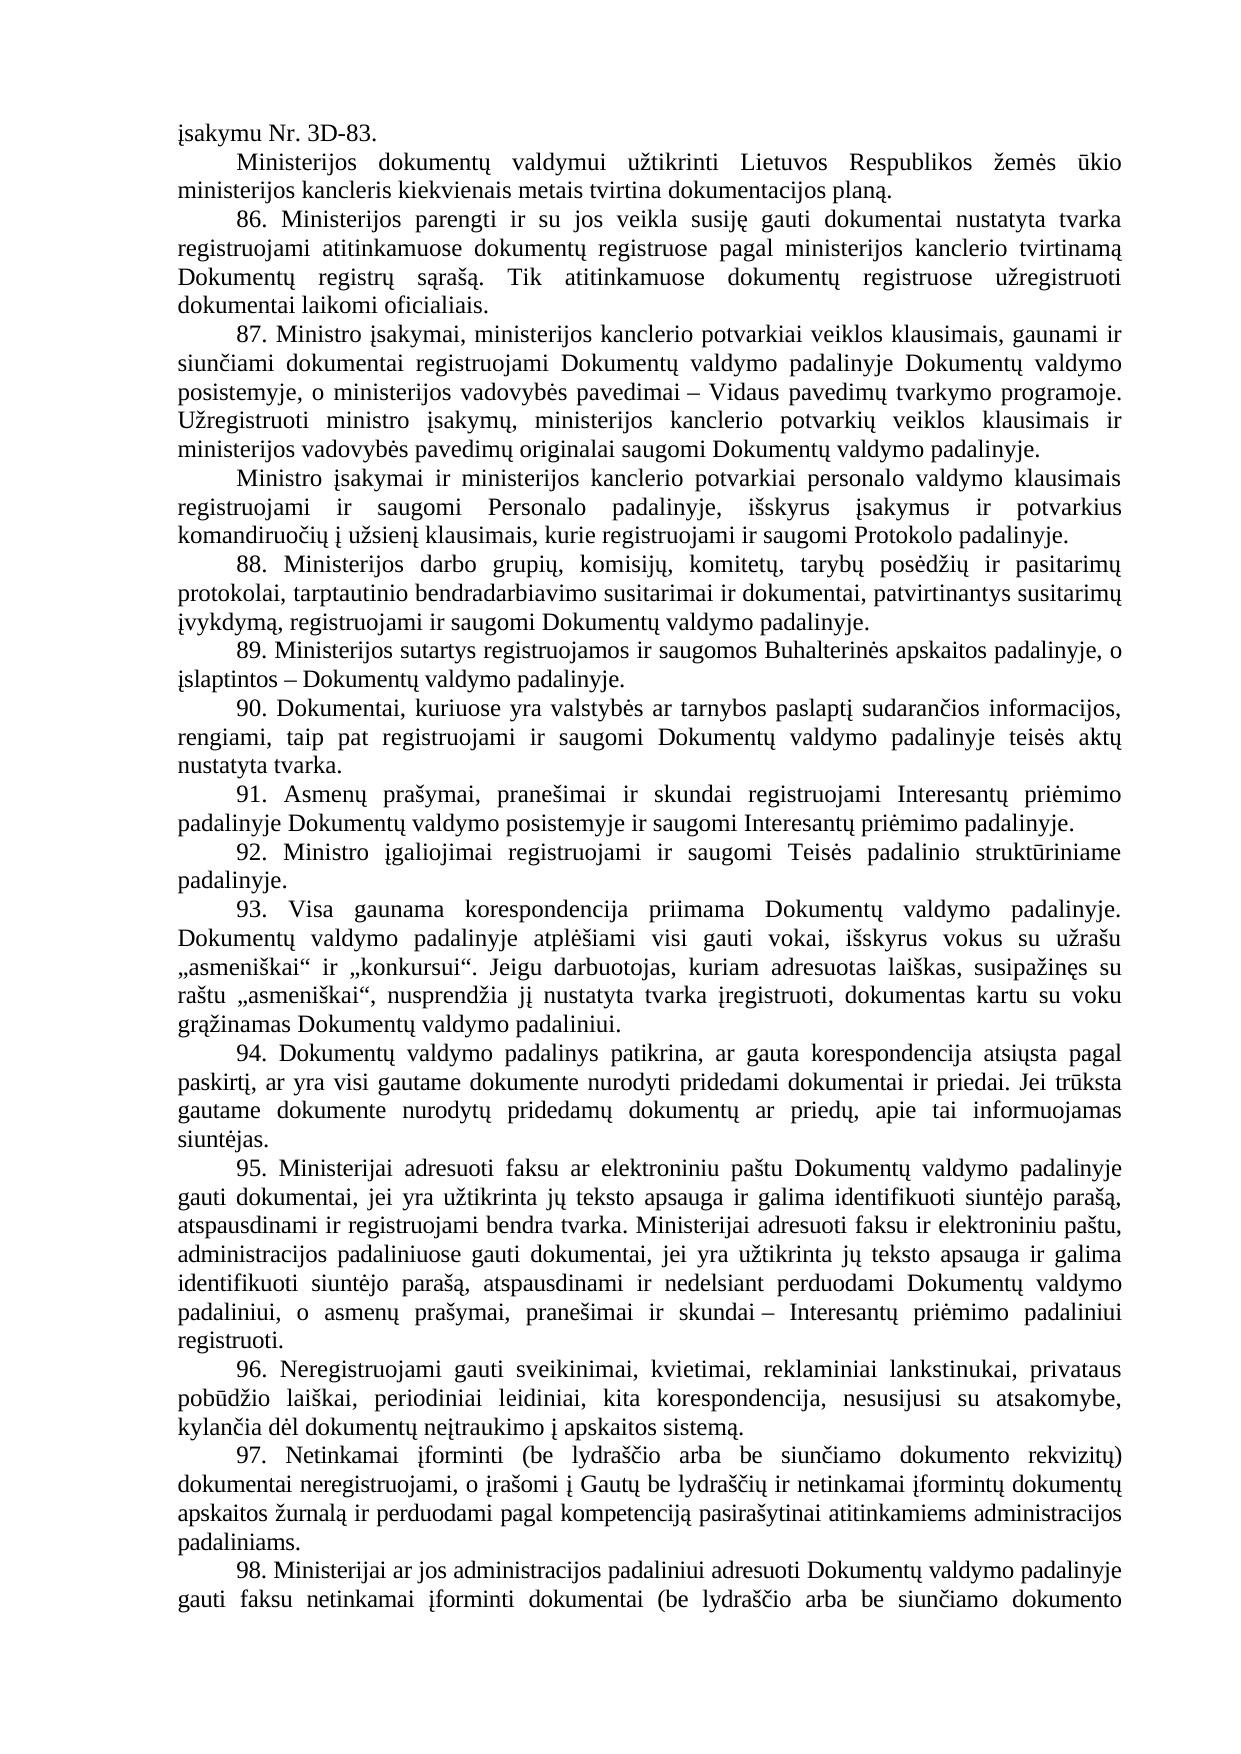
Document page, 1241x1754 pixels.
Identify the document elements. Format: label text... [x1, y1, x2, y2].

text 95. Ministerijai adresuoti faksu ar elektroniniu paštu Dokumentų valdymo padalinyje gauti dokumentai, jei yra užtikrinta jų teksto apsauga ir galima identifikuoti siuntėjo parašą, atspausdinami ir registruojami bendra tvarka. Ministerijai adresuoti faksu ir elektroniniu paštu, administracijos padaliniuose gauti dokumentai, jei yra užtikrinta jų teksto apsauga ir galima identifikuoti siuntėjo parašą, atspausdinami ir nedelsiant perduodami Dokumentų valdymo padaliniui, o asmenų prašymai, pranešimai ir skundai – Interesantų priėmimo padaliniui registruoti. [177, 1153, 1122, 1354]
text 87. Ministro įsakymai, ministerijos kanclerio potvarkiai veiklos klausimais, gaunami ir siunčiami dokumentai registruojami Dokumentų valdymo padalinyje Dokumentų valdymo posistemyje, o ministerijos vadovybės pavedimai – Vidaus pavedimų tvarkymo programoje. Užregistruoti ministro įsakymų, ministerijos kanclerio potvarkių veiklos klausimais ir ministerijos vadovybės pavedimų originalai saugomi Dokumentų valdymo padalinyje. [177, 319, 1122, 463]
text 89. Ministerijos sutartys registruojamos ir saugomos Buhalterinės apskaitos padalinyje, o įslaptintos – Dokumentų valdymo padalinyje. [177, 636, 1122, 693]
text 93. Visa gaunama korespondencija priimama Dokumentų valdymo padalinyje. Dokumentų valdymo padalinyje atplėšiami visi gauti vokai, išskyrus vokus su užrašu „asmeniškai“ ir „konkursui“. Jeigu darbuotojas, kuriam adresuotas laiškas, susipažinęs su raštu „asmeniškai“, nusprendžia jį nustatyta tvarka įregistruoti, dokumentas kartu su voku grąžinamas Dokumentų valdymo padaliniui. [177, 894, 1122, 1038]
text įsakymu Nr. 3D-83. [177, 118, 1122, 147]
text Ministro įsakymai ir ministerijos kanclerio potvarkiai personalo valdymo klausimais registruojami ir saugomi Personalo padalinyje, išskyrus įsakymus ir potvarkius komandiruočių į užsienį klausimais, kurie registruojami ir saugomi Protokolo padalinyje. [177, 463, 1122, 549]
text 88. Ministerijos darbo grupių, komisijų, komitetų, tarybų posėdžių ir pasitarimų protokolai, tarptautinio bendradarbiavimo susitarimai ir dokumentai, patvirtinantys susitarimų įvykdymą, registruojami ir saugomi Dokumentų valdymo padalinyje. [177, 549, 1122, 636]
text 86. Ministerijos parengti ir su jos veikla susiję gauti dokumentai nustatyta tvarka registruojami atitinkamuose dokumentų registruose pagal ministerijos kanclerio tvirtinamą Dokumentų registrų sąrašą. Tik atitinkamuose dokumentų registruose užregistruoti dokumentai laikomi oficialiais. [177, 204, 1122, 319]
text 94. Dokumentų valdymo padalinys patikrina, ar gauta korespondencija atsiųsta pagal paskirtį, ar yra visi gautame dokumente nurodyti pridedami dokumentai ir priedai. Jei trūksta gautame dokumente nurodytų pridedamų dokumentų ar priedų, apie tai informuojamas siuntėjas. [177, 1038, 1122, 1153]
text 98. Ministerijai ar jos administracijos padaliniui adresuoti Dokumentų valdymo padalinyje gauti faksu netinkamai įforminti dokumentai (be lydraščio arba be siunčiamo dokumento [177, 1556, 1122, 1613]
text 91. Asmenų prašymai, pranešimai ir skundai registruojami Interesantų priėmimo padalinyje Dokumentų valdymo posistemyje ir saugomi Interesantų priėmimo padalinyje. [177, 779, 1122, 837]
text 90. Dokumentai, kuriuose yra valstybės ar tarnybos paslaptį sudarančios informacijos, rengiami, taip pat registruojami ir saugomi Dokumentų valdymo padalinyje teisės aktų nustatyta tvarka. [177, 693, 1122, 779]
text Ministerijos dokumentų valdymui užtikrinti Lietuvos Respublikos žemės ūkio ministerijos kancleris kiekvienais metais tvirtina dokumentacijos planą. [177, 147, 1122, 204]
text 97. Netinkamai įforminti (be lydraščio arba be siunčiamo dokumento rekvizitų) dokumentai neregistruojami, o įrašomi į Gautų be lydraščių ir netinkamai įformintų dokumentų apskaitos žurnalą ir perduodami pagal kompetenciją pasirašytinai atitinkamiems administracijos padaliniams. [177, 1441, 1122, 1556]
text 92. Ministro įgaliojimai registruojami ir saugomi Teisės padalinio struktūriniame padalinyje. [177, 837, 1122, 894]
text 96. Neregistruojami gauti sveikinimai, kvietimai, reklaminiai lankstinukai, privataus pobūdžio laiškai, periodiniai leidiniai, kita korespondencija, nesusijusi su atsakomybe, kylančia dėl dokumentų neįtraukimo į apskaitos sistemą. [177, 1354, 1122, 1441]
